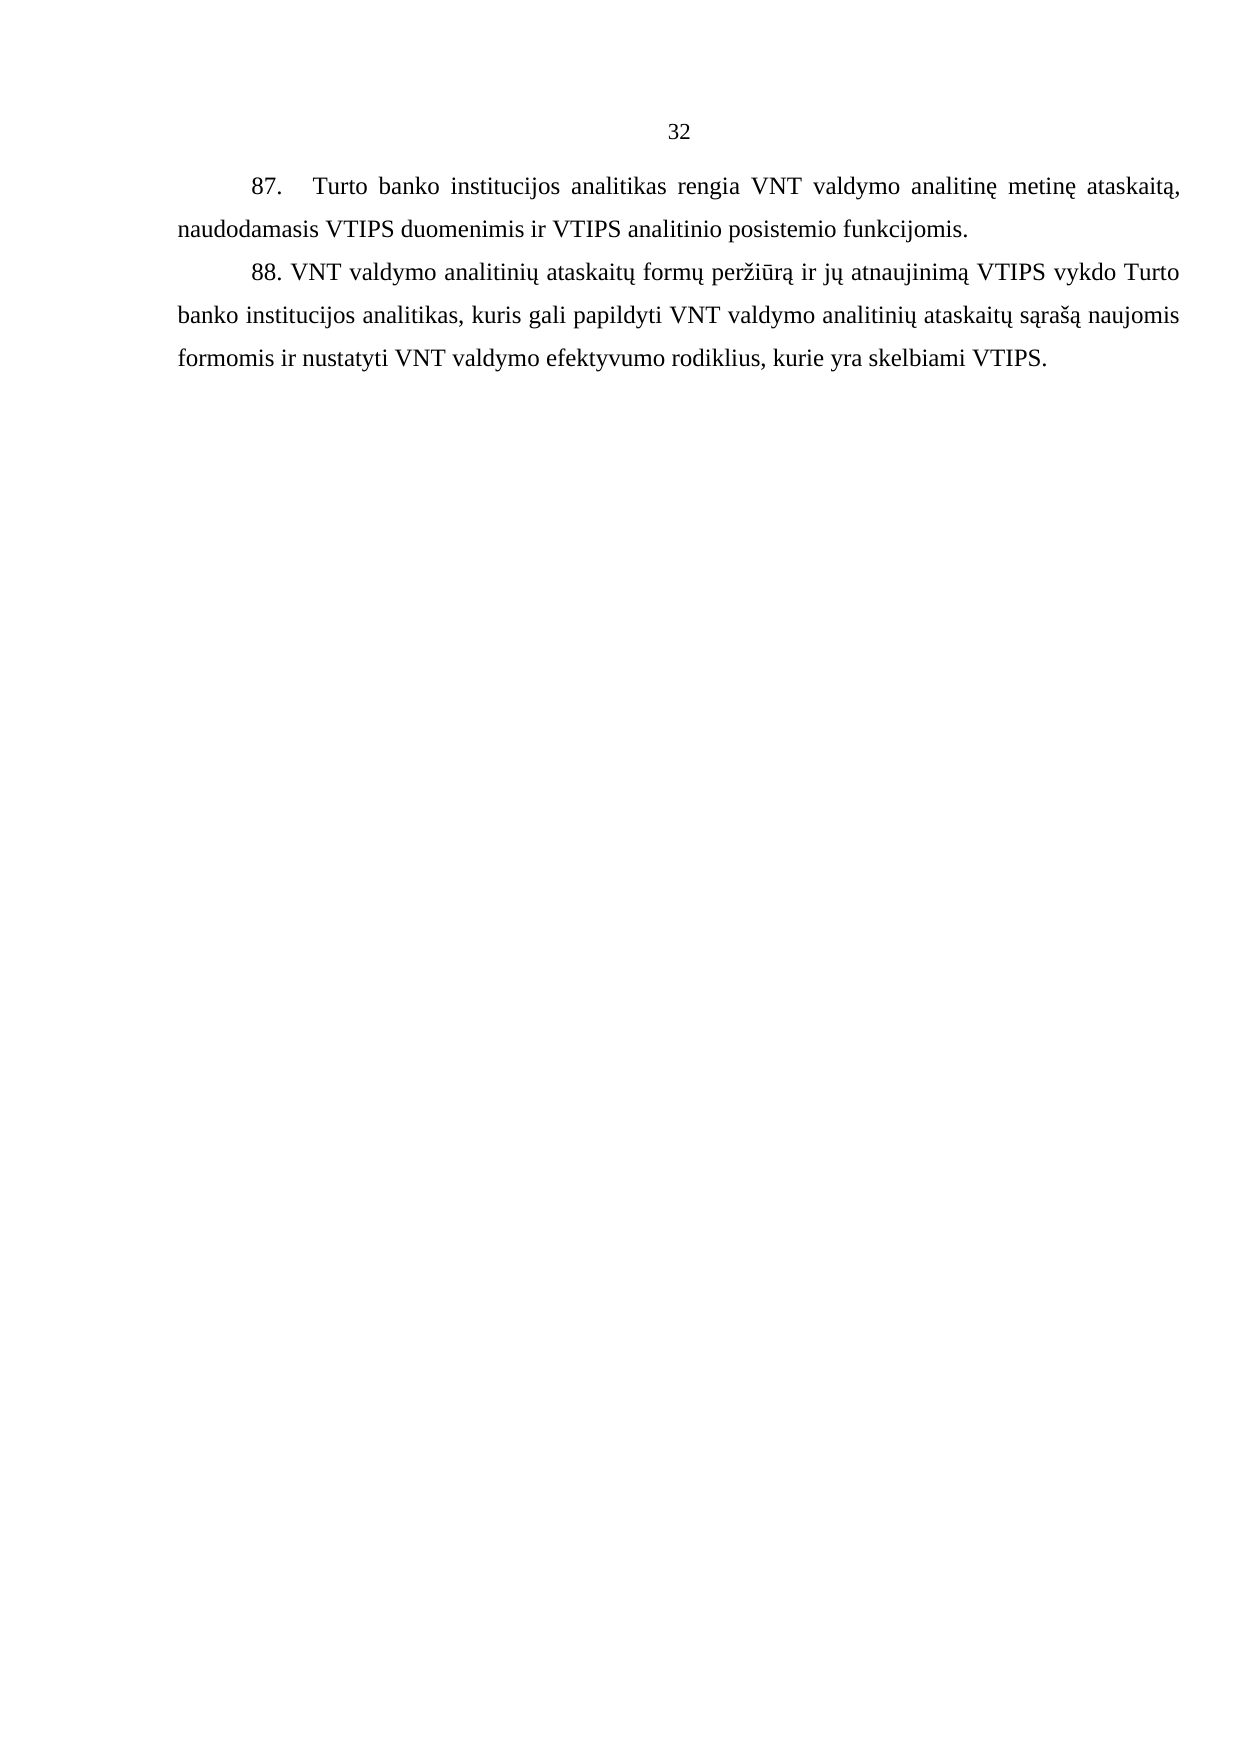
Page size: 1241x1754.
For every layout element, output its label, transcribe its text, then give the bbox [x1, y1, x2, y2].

text 88. VNT valdymo analitinių ataskaitų formų peržiūrą ir jų atnaujinimą VTIPS vykdo Turto banko institucijos analitikas, kuris gali papildyti VNT valdymo analitinių ataskaitų sąrašą naujomis formomis ir nustatyti VNT valdymo efektyvumo rodiklius, kurie yra skelbiami VTIPS. [177, 257, 1181, 372]
text 87. Turto banko institucijos analitikas rengia VNT valdymo analitinę metinę ataskaitą, naudodamasis VTIPS duomenimis ir VTIPS analitinio posistemio funkcijomis. [177, 171, 1181, 243]
